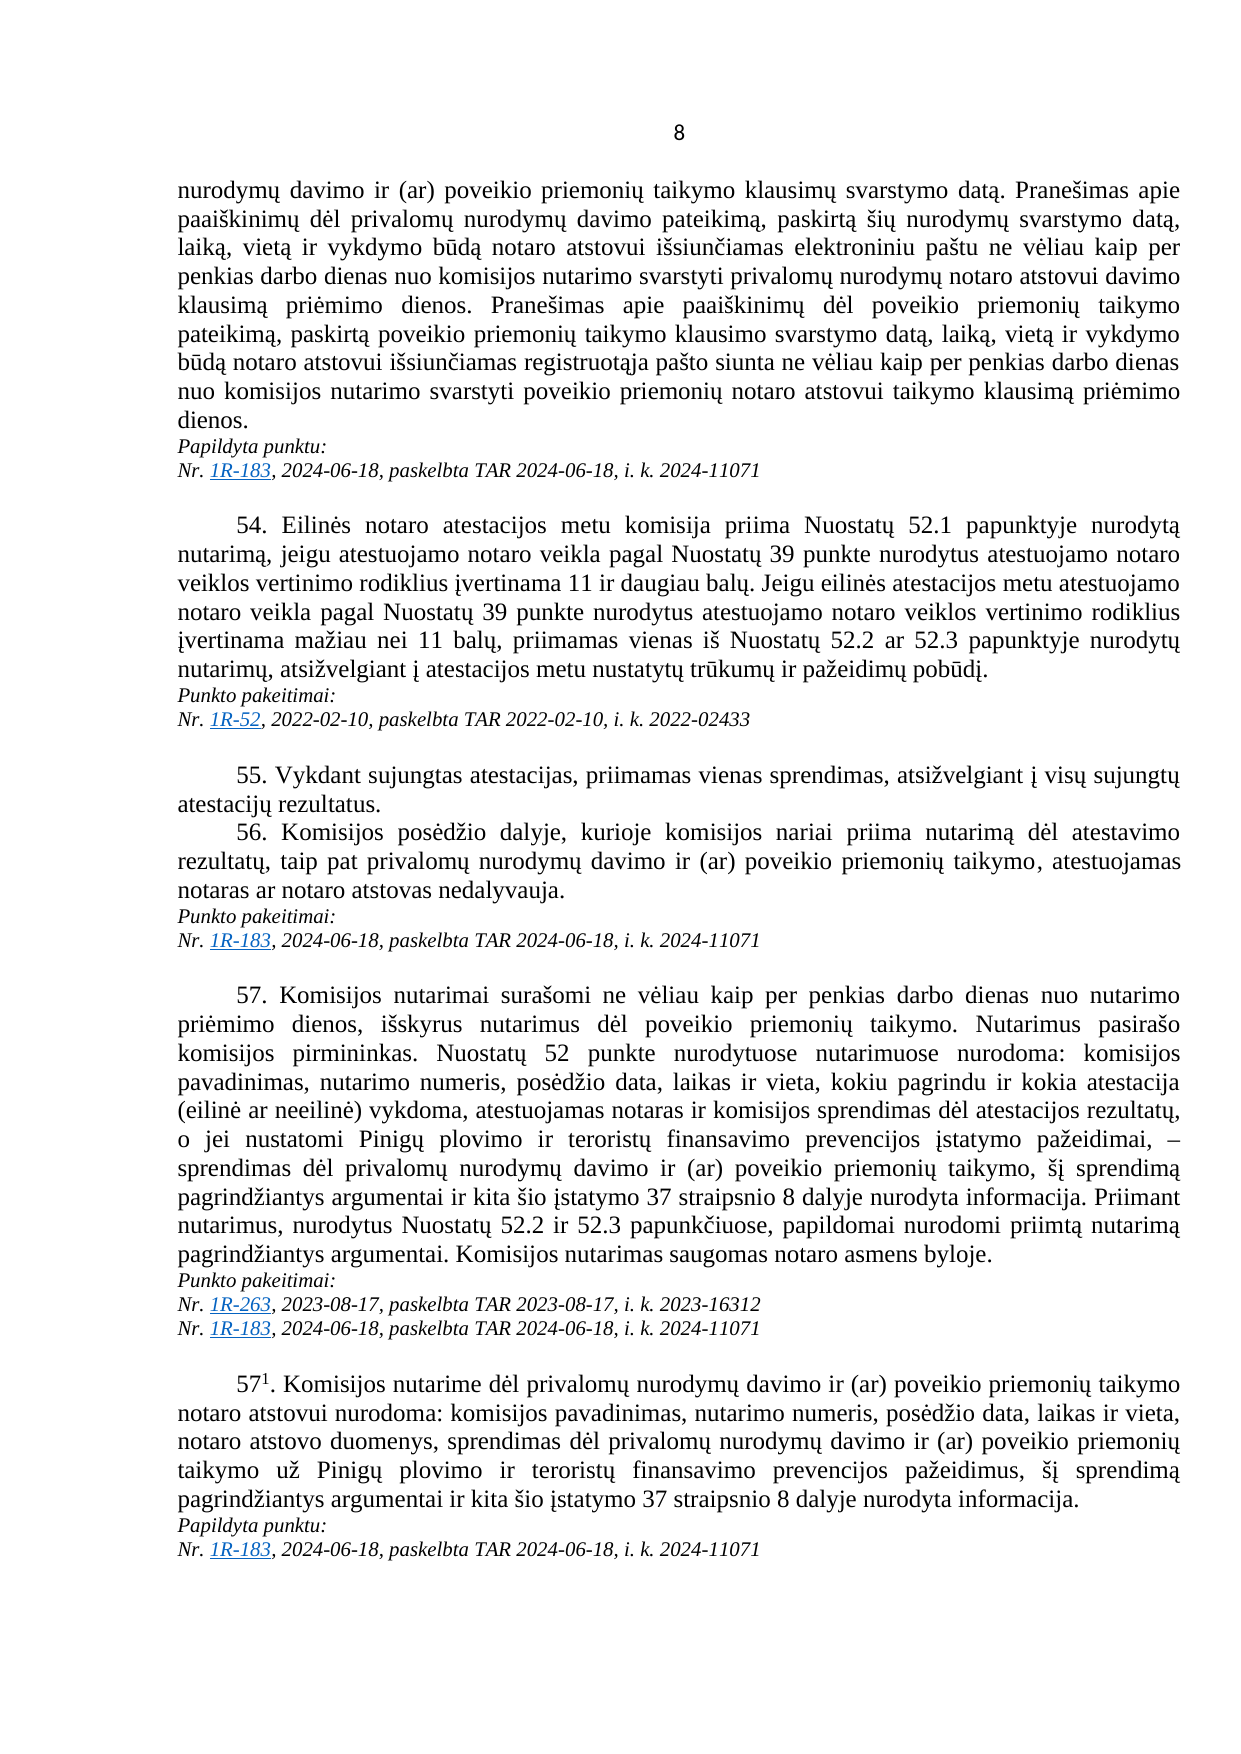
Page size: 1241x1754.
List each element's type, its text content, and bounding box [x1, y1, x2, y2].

text Papildyta punktu: [177, 434, 1181, 458]
text Nr. 1R-183, 2024-06-18, paskelbta TAR 2024-06-18, i. k. 2024-11071 [177, 458, 1181, 482]
text 54. Eilinės notaro atestacijos metu komisija priima Nuostatų 52.1 papunktyje nurodytą nutarimą, jeigu atestuojamo notaro veikla pagal Nuostatų 39 punkte nurodytus atestuojamo notaro veiklos vertinimo rodiklius įvertinama 11 ir daugiau balų. Jeigu eilinės atestacijos metu atestuojamo notaro veikla pagal Nuostatų 39 punkte nurodytus atestuojamo notaro veiklos vertinimo rodiklius įvertinama mažiau nei 11 balų, priimamas vienas iš Nuostatų 52.2 ar 52.3 papunktyje nurodytų nutarimų, atsižvelgiant į atestacijos metu nustatytų trūkumų ir pažeidimų pobūdį. [177, 511, 1181, 683]
text Punkto pakeitimai: [177, 683, 1181, 707]
text nurodymų davimo ir (ar) poveikio priemonių taikymo klausimų svarstymo datą. Pranešimas apie paaiškinimų dėl privalomų nurodymų davimo pateikimą, paskirtą šių nurodymų svarstymo datą, laiką, vietą ir vykdymo būdą notaro atstovui išsiunčiamas elektroniniu paštu ne vėliau kaip per penkias darbo dienas nuo komisijos nutarimo svarstyti privalomų nurodymų notaro atstovui davimo klausimą priėmimo dienos. Pranešimas apie paaiškinimų dėl poveikio priemonių taikymo pateikimą, paskirtą poveikio priemonių taikymo klausimo svarstymo datą, laiką, vietą ir vykdymo būdą notaro atstovui išsiunčiamas registruotąja pašto siunta ne vėliau kaip per penkias darbo dienas nuo komisijos nutarimo svarstyti poveikio priemonių notaro atstovui taikymo klausimą priėmimo dienos. [177, 175, 1181, 434]
text Nr. 1R-263, 2023-08-17, paskelbta TAR 2023-08-17, i. k. 2023-16312 [177, 1292, 1181, 1316]
text Punkto pakeitimai: [177, 904, 1181, 928]
text Nr. 1R-52, 2022-02-10, paskelbta TAR 2022-02-10, i. k. 2022-02433 [177, 707, 1181, 731]
text Nr. 1R-183, 2024-06-18, paskelbta TAR 2024-06-18, i. k. 2024-11071 [177, 928, 1181, 952]
text Punkto pakeitimai: [177, 1268, 1181, 1292]
text 571. Komisijos nutarime dėl privalomų nurodymų davimo ir (ar) poveikio priemonių taikymo notaro atstovui nurodoma: komisijos pavadinimas, nutarimo numeris, posėdžio data, laikas ir vieta, notaro atstovo duomenys, sprendimas dėl privalomų nurodymų davimo ir (ar) poveikio priemonių taikymo už Pinigų plovimo ir teroristų finansavimo prevencijos pažeidimus, šį sprendimą pagrindžiantys argumentai ir kita šio įstatymo 37 straipsnio 8 dalyje nurodyta informacija. [177, 1369, 1181, 1513]
text 57. Komisijos nutarimai surašomi ne vėliau kaip per penkias darbo dienas nuo nutarimo priėmimo dienos, išskyrus nutarimus dėl poveikio priemonių taikymo. Nutarimus pasirašo komisijos pirmininkas. Nuostatų 52 punkte nurodytuose nutarimuose nurodoma: komisijos pavadinimas, nutarimo numeris, posėdžio data, laikas ir vieta, kokiu pagrindu ir kokia atestacija (eilinė ar neeilinė) vykdoma, atestuojamas notaras ir komisijos sprendimas dėl atestacijos rezultatų, o jei nustatomi Pinigų plovimo ir teroristų finansavimo prevencijos įstatymo pažeidimai, – sprendimas dėl privalomų nurodymų davimo ir (ar) poveikio priemonių taikymo, šį sprendimą pagrindžiantys argumentai ir kita šio įstatymo 37 straipsnio 8 dalyje nurodyta informacija. Priimant nutarimus, nurodytus Nuostatų 52.2 ir 52.3 papunkčiuose, papildomai nurodomi priimtą nutarimą pagrindžiantys argumentai. Komisijos nutarimas saugomas notaro asmens byloje. [177, 981, 1181, 1268]
text Nr. 1R-183, 2024-06-18, paskelbta TAR 2024-06-18, i. k. 2024-11071 [177, 1316, 1181, 1340]
text Nr. 1R-183, 2024-06-18, paskelbta TAR 2024-06-18, i. k. 2024-11071 [177, 1537, 1181, 1561]
text 55. Vykdant sujungtas atestacijas, priimamas vienas sprendimas, atsižvelgiant į visų sujungtų atestacijų rezultatus. [177, 760, 1181, 817]
text 56. Komisijos posėdžio dalyje, kurioje komisijos nariai priima nutarimą dėl atestavimo rezultatų, taip pat privalomų nurodymų davimo ir (ar) poveikio priemonių taikymo, atestuojamas notaras ar notaro atstovas nedalyvauja. [177, 817, 1181, 904]
text Papildyta punktu: [177, 1513, 1181, 1537]
